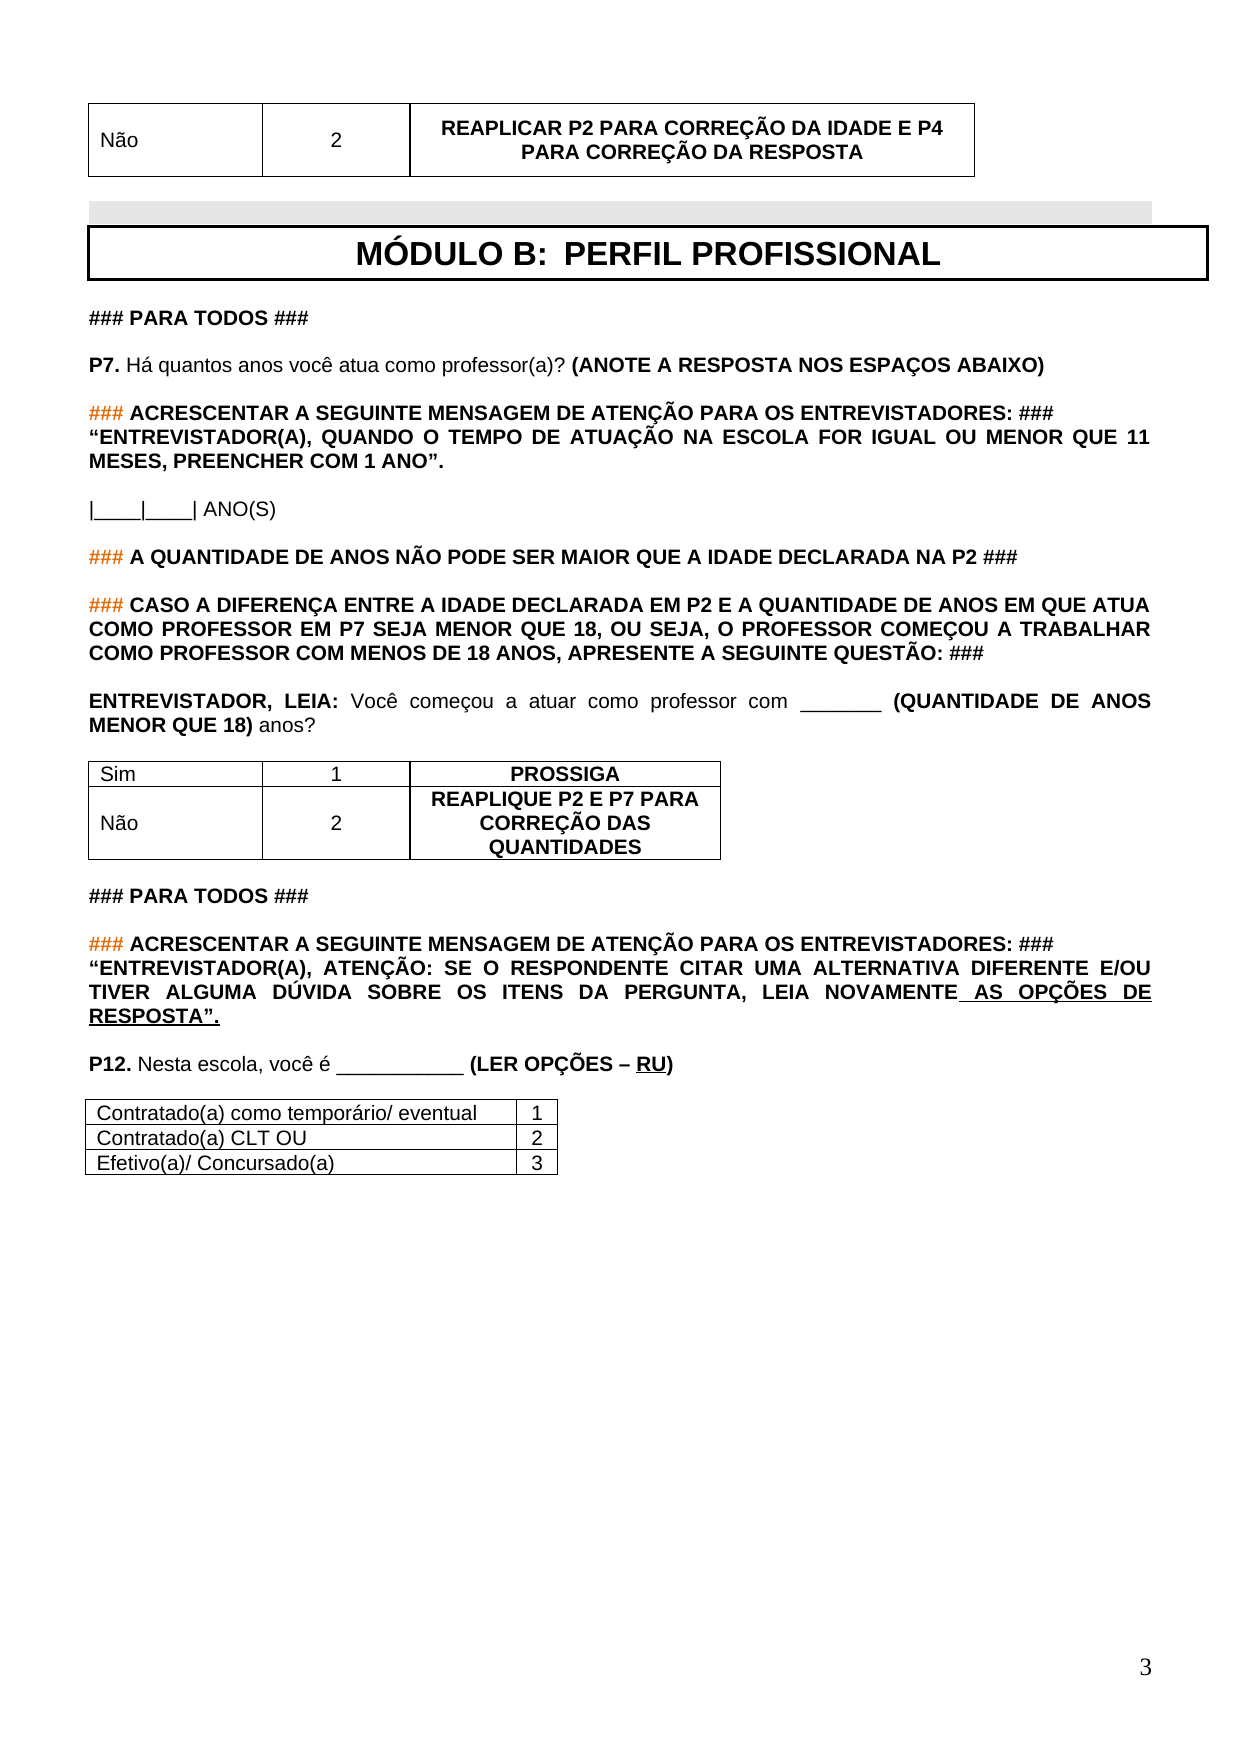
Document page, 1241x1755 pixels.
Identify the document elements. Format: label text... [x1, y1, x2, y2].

table_cell 2 [517, 1125, 557, 1149]
text ENTREVISTADOR, LEIA: Você começou a atuar como professor com _______ (QUANTIDADE DE ANOS MENOR QUE 18) anos? [89, 689, 1152, 737]
table_header 1 [263, 762, 409, 786]
table_cell 3 [517, 1150, 557, 1174]
table_cell REAPLIQUE P2 E P7 PARA CORREÇÃO DAS QUANTIDADES [411, 787, 720, 859]
table_header Contratado(a) como temporário/ eventual [86, 1100, 516, 1124]
table_cell 2 [263, 104, 409, 176]
table_cell Efetivo(a)/ Concursado(a) [86, 1150, 516, 1174]
subtitle P12. Nesta escola, você é ___________ (LER OPÇÕES – RU) [89, 1051, 1152, 1075]
subtitle ### PARA TODOS ### [89, 884, 1152, 908]
table_header PROSSIGA [411, 762, 720, 786]
table_header Sim [89, 762, 262, 786]
table_cell 2 [263, 787, 409, 859]
table_cell REAPLICAR P2 PARA CORREÇÃO DA IDADE E P4 PARA CORREÇÃO DA RESPOSTA [411, 104, 974, 176]
text ### CASO A DIFERENÇA ENTRE A IDADE DECLARADA EM P2 E A QUANTIDADE DE ANOS EM QUE ATUA COMO PROFESSOR EM P7 SEJA MENOR QUE 18, OU SEJA, O PROFESSOR COMEÇOU A TRABALHAR COMO PROFESSOR COM MENOS DE 18 ANOS, APRESENTE A SEGUINTE QUESTÃO: ### [89, 593, 1152, 665]
subtitle P7. Há quantos anos você atua como professor(a)? (ANOTE A RESPOSTA NOS ESPAÇOS ABAIXO) [89, 353, 1152, 377]
subtitle ### ACRESCENTAR A SEGUINTE MENSAGEM DE ATENÇÃO PARA OS ENTREVISTADORES: ### [89, 932, 1152, 956]
text ### A QUANTIDADE DE ANOS NÃO PODE SER MAIOR QUE A IDADE DECLARADA NA P2 ### [89, 545, 1152, 569]
subtitle ### ACRESCENTAR A SEGUINTE MENSAGEM DE ATENÇÃO PARA OS ENTREVISTADORES: ### [89, 401, 1152, 425]
table_header MÓDULO B: PERFIL PROFISSIONAL [90, 228, 1206, 278]
subtitle “ENTREVISTADOR(A), QUANDO O TEMPO DE ATUAÇÃO NA ESCOLA FOR IGUAL OU MENOR QUE 11 MESES, PREENCHER COM 1 ANO”. [89, 425, 1152, 473]
text ### PARA TODOS ### [89, 305, 1152, 329]
subtitle “ENTREVISTADOR(A), ATENÇÃO: SE O RESPONDENTE CITAR UMA ALTERNATIVA DIFERENTE E/OU TIVER ALGUMA DÚVIDA SOBRE OS ITENS DA PERGUNTA, LEIA NOVAMENTE AS OPÇÕES DE RESPOSTA”. [89, 956, 1152, 1027]
table_cell Contratado(a) CLT OU [86, 1125, 516, 1149]
table_cell Não [89, 104, 262, 176]
subtitle |____|____| ANO(S) [89, 497, 1152, 521]
table_cell Não [89, 787, 262, 859]
table_header 1 [517, 1100, 557, 1124]
